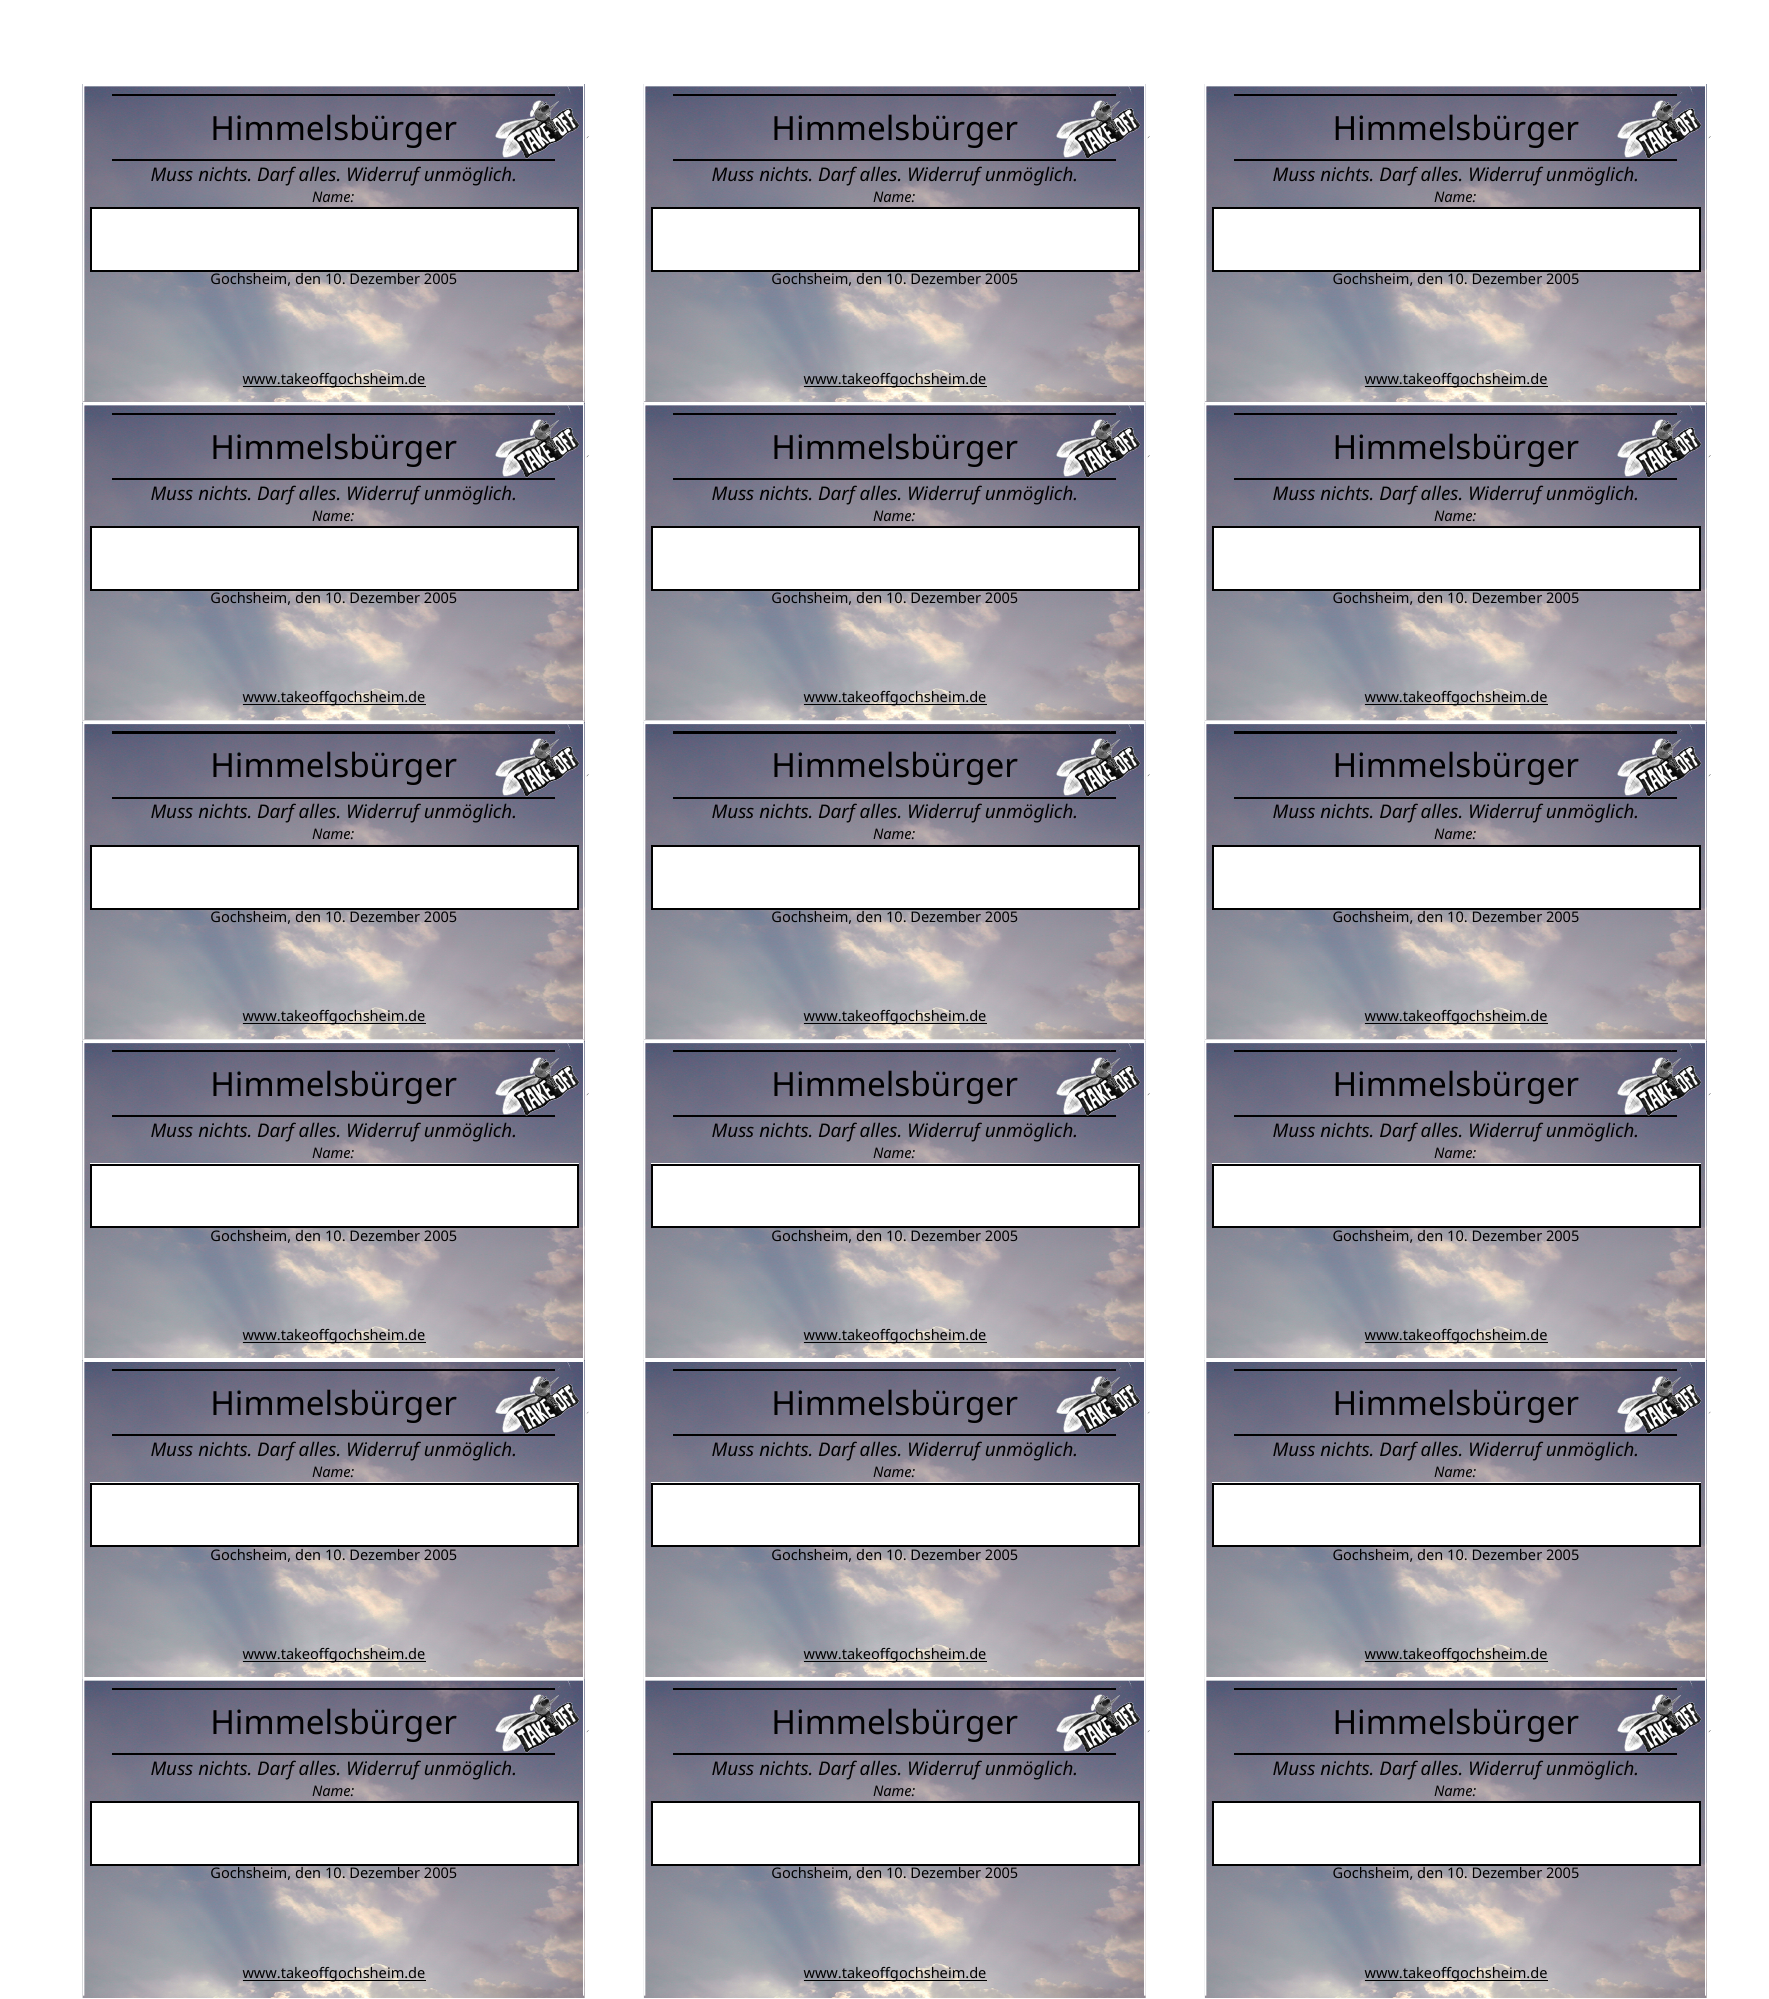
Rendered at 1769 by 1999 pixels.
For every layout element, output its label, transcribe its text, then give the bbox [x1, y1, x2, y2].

text Muss nichts. Darf alles. Widerruf unmöglich. Name: [653, 1485, 1138, 1545]
text Muss nichts. Darf alles. Widerruf unmöglich. Name: [653, 1803, 1138, 1864]
picture [1204, 84, 1713, 1998]
text Muss nichts. Darf alles. Widerruf unmöglich. Name: [92, 1485, 577, 1545]
picture [643, 84, 1152, 1998]
picture [85, 722, 590, 1039]
text Muss nichts. Darf alles. Widerruf unmöglich. Name: [653, 528, 1138, 589]
picture [85, 403, 590, 720]
text Muss nichts. Darf alles. Widerruf unmöglich. Name: [92, 847, 577, 908]
picture [1207, 403, 1713, 720]
picture [85, 1360, 590, 1677]
picture [1207, 722, 1713, 1039]
text Muss nichts. Darf alles. Widerruf unmöglich. Name: [92, 528, 577, 589]
text Muss nichts. Darf alles. Widerruf unmöglich. Name: [653, 209, 1138, 270]
text Muss nichts. Darf alles. Widerruf unmöglich. Name: [92, 1166, 577, 1226]
text Muss nichts. Darf alles. Widerruf unmöglich. Name: [653, 847, 1138, 908]
text Muss nichts. Darf alles. Widerruf unmöglich. Name: [1214, 209, 1699, 270]
text Muss nichts. Darf alles. Widerruf unmöglich. Name: [92, 209, 577, 270]
picture [646, 403, 1152, 720]
picture [646, 722, 1152, 1039]
text Muss nichts. Darf alles. Widerruf unmöglich. Name: [1214, 847, 1699, 908]
picture [646, 84, 1152, 402]
picture [85, 1041, 590, 1358]
picture [646, 1360, 1152, 1677]
text Muss nichts. Darf alles. Widerruf unmöglich. Name: [653, 1166, 1138, 1226]
text Muss nichts. Darf alles. Widerruf unmöglich. Name: [1214, 528, 1699, 589]
picture [82, 84, 590, 1998]
text Muss nichts. Darf alles. Widerruf unmöglich. Name: [92, 1803, 577, 1864]
picture [646, 1041, 1152, 1358]
text Muss nichts. Darf alles. Widerruf unmöglich. Name: [1214, 1803, 1699, 1864]
picture [1207, 1360, 1713, 1677]
picture [1207, 84, 1713, 402]
picture [85, 84, 590, 402]
picture [1207, 1041, 1713, 1358]
